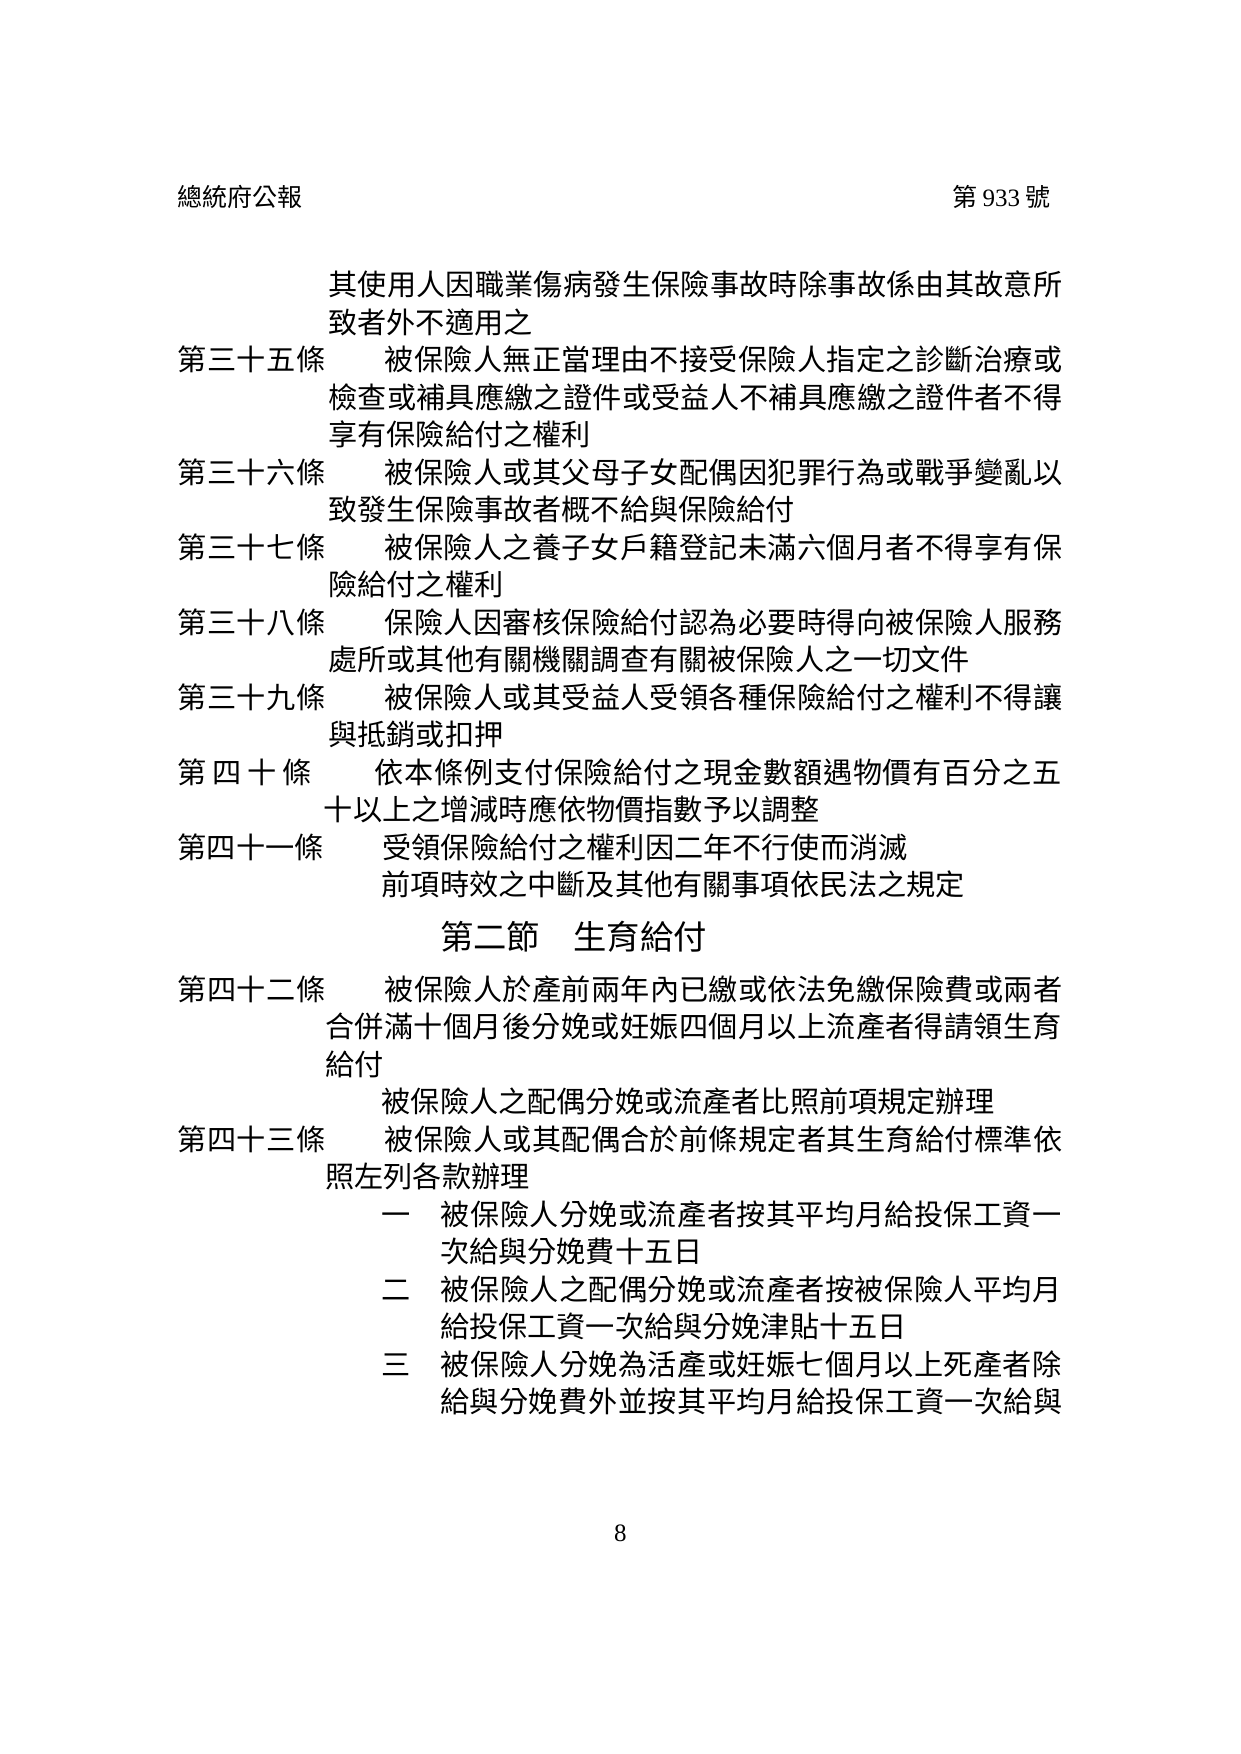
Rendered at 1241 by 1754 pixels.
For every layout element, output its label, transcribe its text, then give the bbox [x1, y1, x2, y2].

text 第四十條 依本條例支付保險給付之現金數額遇物價有百分之五十以上之增減時應依物價指數予以調整 [177, 753, 1063, 828]
text 第三十六條 被保險人或其父母子女配偶因犯罪行為或戰爭變亂以致發生保險事故者概不給與保險給付 [177, 453, 1063, 528]
text 一 被保險人分娩或流產者按其平均月給投保工資一次給與分娩費十五日 [381, 1195, 1063, 1270]
text 三 被保險人分娩為活產或妊娠七個月以上死產者除給與分娩費外並按其平均月給投保工資一次給與 [381, 1345, 1063, 1420]
text 其使用人因職業傷病發生保險事故時除事故係由其故意所致者外不適用之 [177, 266, 1063, 341]
text 第三十五條 被保險人無正當理由不接受保險人指定之診斷治療或檢查或補具應繳之證件或受益人不補具應繳之證件者不得享有保險給付之權利 [177, 341, 1063, 453]
text 第四十三條 被保險人或其配偶合於前條規定者其生育給付標準依照左列各款辦理 [177, 1120, 1063, 1195]
text 第二節 生育給付 [440, 916, 1063, 957]
text 第四十一條 受領保險給付之權利因二年不行使而消滅 [177, 828, 1063, 866]
text 二 被保險人之配偶分娩或流產者按被保險人平均月給投保工資一次給與分娩津貼十五日 [381, 1270, 1063, 1345]
text 第三十七條 被保險人之養子女戶籍登記未滿六個月者不得享有保險給付之權利 [177, 528, 1063, 603]
text 前項時效之中斷及其他有關事項依民法之規定 [323, 866, 1063, 903]
text 被保險人之配偶分娩或流產者比照前項規定辦理 [323, 1082, 1063, 1120]
text 第三十九條 被保險人或其受益人受領各種保險給付之權利不得讓與抵銷或扣押 [177, 678, 1063, 753]
text 第三十八條 保險人因審核保險給付認為必要時得向被保險人服務處所或其他有關機關調查有關被保險人之一切文件 [177, 603, 1063, 678]
text 第四十二條 被保險人於產前兩年內已繳或依法免繳保險費或兩者合併滿十個月後分娩或妊娠四個月以上流產者得請領生育給付 [177, 970, 1063, 1082]
